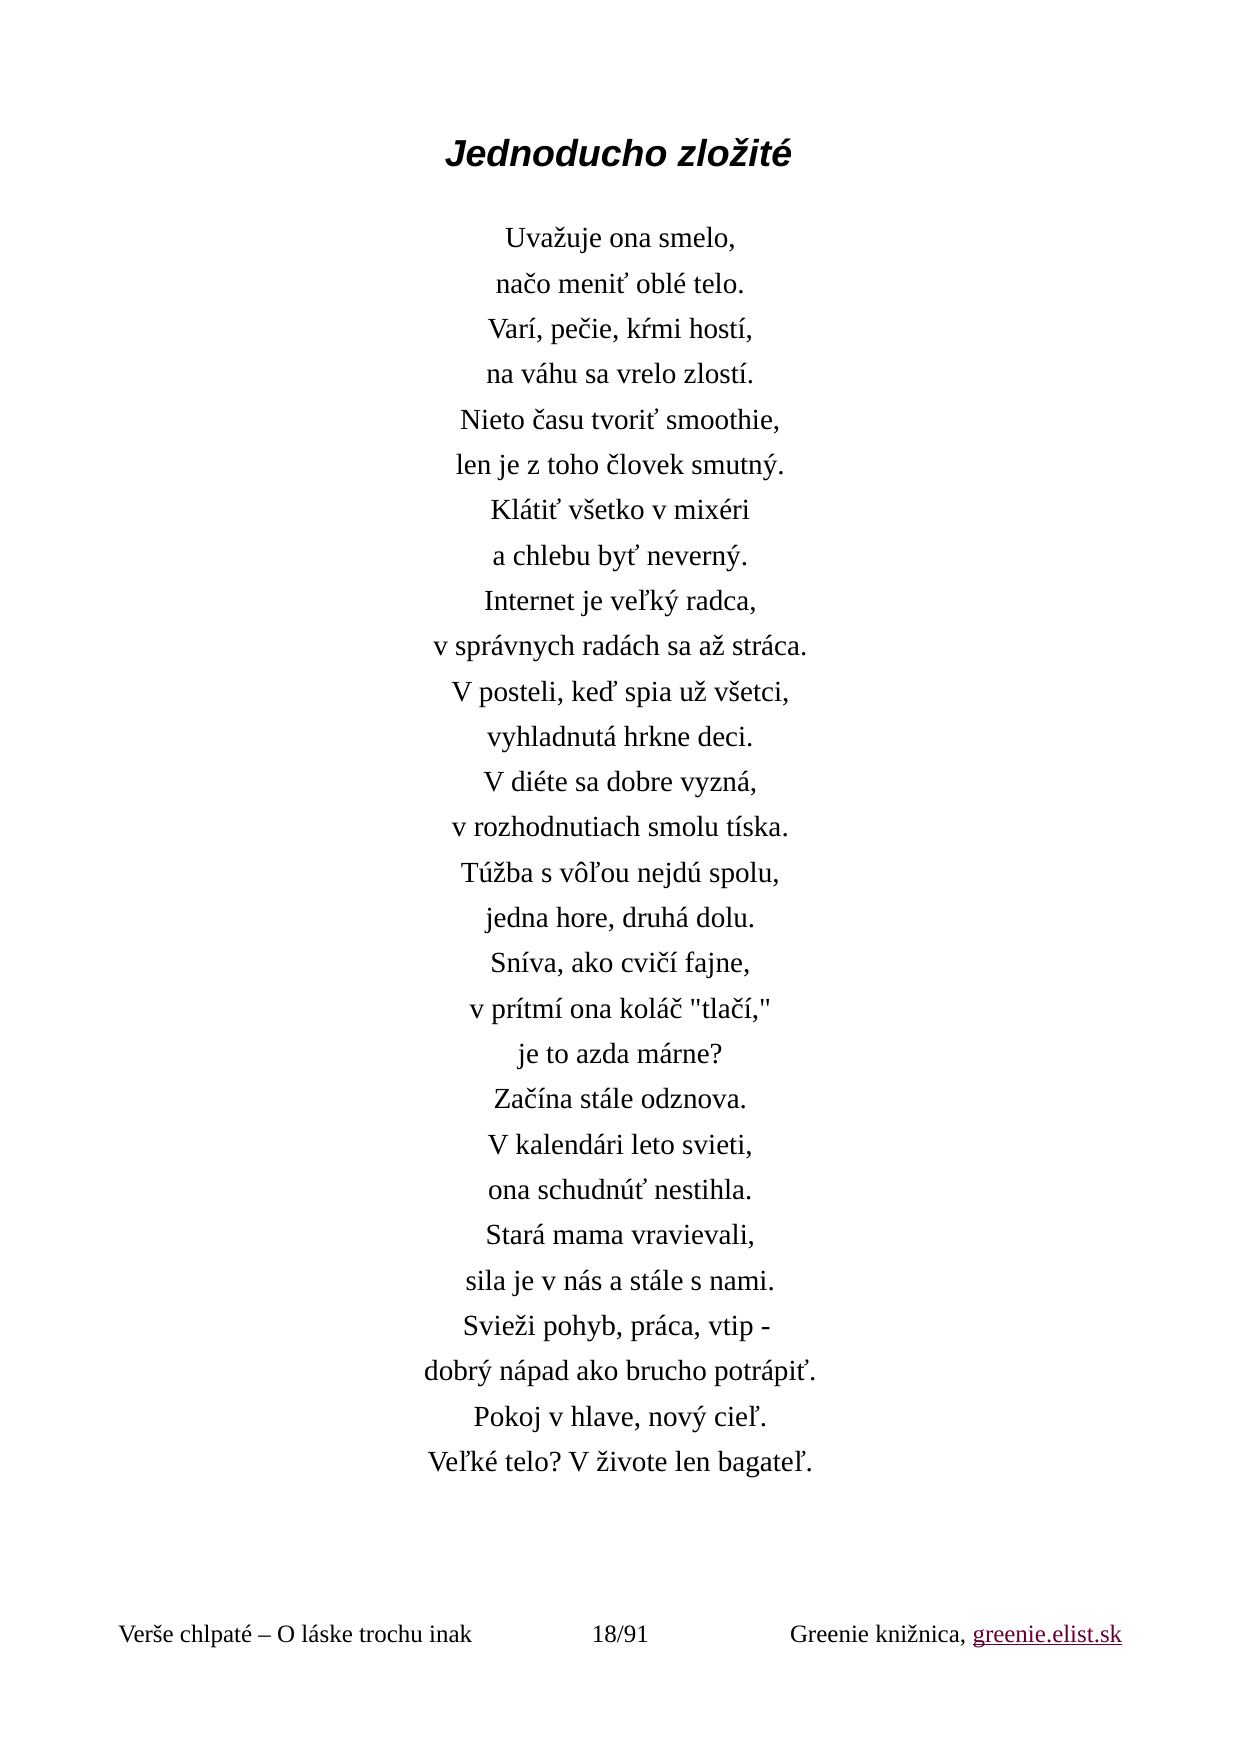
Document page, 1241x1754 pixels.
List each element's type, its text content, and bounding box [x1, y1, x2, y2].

text je to azda márne? [106, 1036, 1134, 1070]
text jedna hore, druhá dolu. [106, 900, 1134, 934]
text V diéte sa dobre vyzná, [106, 764, 1134, 798]
text Varí, pečie, kŕmi hostí, [106, 311, 1134, 345]
text Stará mama vravievali, [106, 1217, 1134, 1251]
text Internet je veľký radca, [106, 583, 1134, 617]
text len je z toho človek smutný. [106, 447, 1134, 481]
text vyhladnutá hrkne deci. [106, 719, 1134, 752]
text Pokoj v hlave, nový cieľ. [106, 1399, 1134, 1432]
text a chlebu byť neverný. [106, 538, 1134, 571]
text načo meniť oblé telo. [106, 266, 1134, 299]
text v prítmí ona koláč "tlačí," [106, 991, 1134, 1024]
subtitle Jednoducho zložité [106, 131, 1134, 174]
text Túžba s vôľou nejdú spolu, [106, 855, 1134, 888]
text v správnych radách sa až stráca. [106, 628, 1134, 662]
text sila je v nás a stále s nami. [106, 1263, 1134, 1296]
text V kalendári leto svieti, [106, 1127, 1134, 1160]
text dobrý nápad ako brucho potrápiť. [106, 1353, 1134, 1387]
text na váhu sa vrelo zlostí. [106, 356, 1134, 390]
text v rozhodnutiach smolu tíska. [106, 809, 1134, 843]
text Veľké telo? V živote len bagateľ. [106, 1444, 1134, 1477]
text Nieto času tvoriť smoothie, [106, 402, 1134, 435]
text Sníva, ako cvičí fajne, [106, 946, 1134, 979]
text Klátiť všetko v mixéri [106, 492, 1134, 526]
text Začína stále odznova. [106, 1081, 1134, 1115]
text Uvažuje ona smelo, [106, 221, 1134, 254]
text V posteli, keď spia už všetci, [106, 674, 1134, 707]
text Svieži pohyb, práca, vtip - [106, 1308, 1134, 1342]
text ona schudnúť nestihla. [106, 1172, 1134, 1206]
